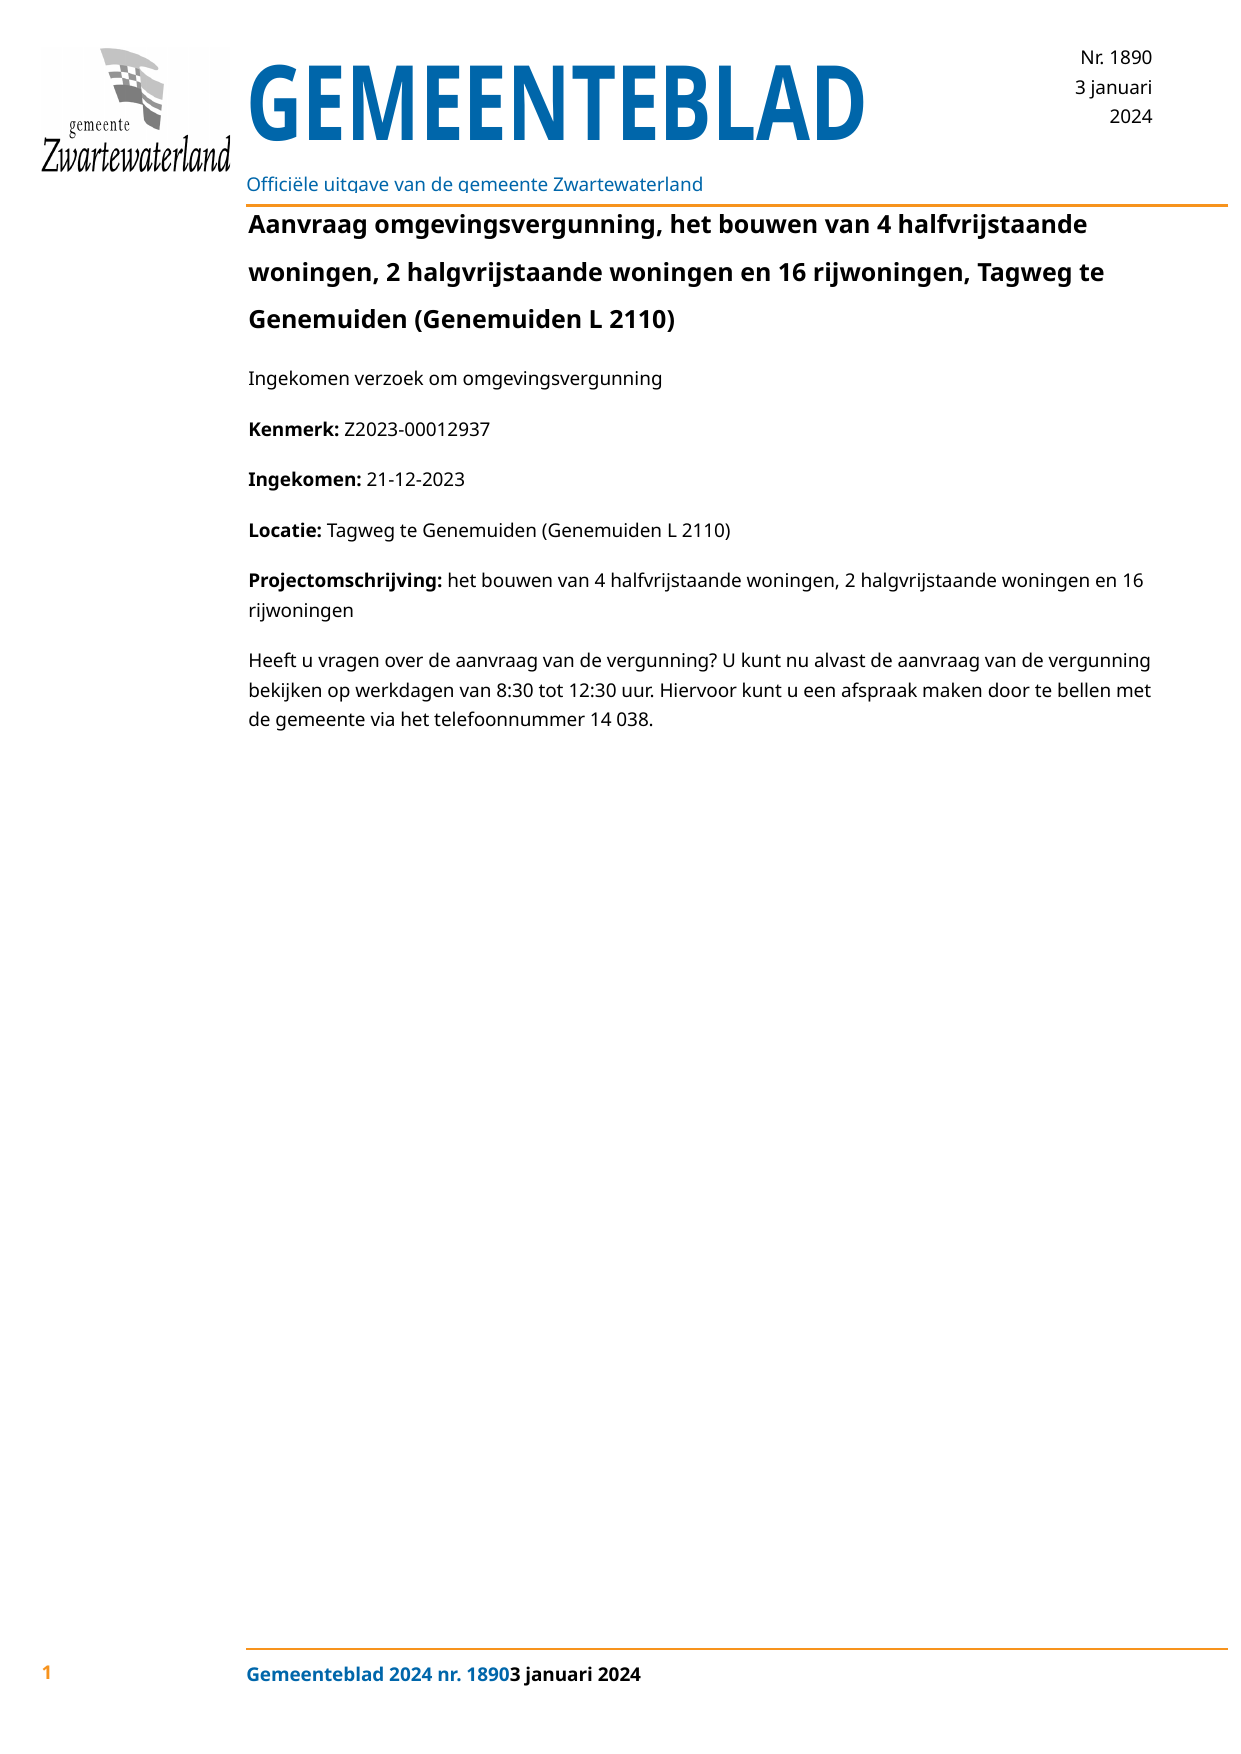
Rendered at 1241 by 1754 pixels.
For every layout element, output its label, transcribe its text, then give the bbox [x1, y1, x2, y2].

text Heeft u vragen over de aanvraag van de vergunning? U kunt nu alvast de aanvraag van de vergunning bekijken op werkdagen van 8:30 tot 12:30 uur. Hiervoor kunt u een afspraak maken door te bellen met de gemeente via het telefoonnummer 14 038. [248, 647, 1152, 732]
text Ingekomen verzoek om omgevingsvergunning [248, 366, 1152, 391]
text Aanvraag omgevingsvergunning, het bouwen van 4 halfvrijstaande woningen, 2 halgvrijstaande woningen en 16 rijwoningen, Tagweg te Genemuiden (Genemuiden L 2110) [248, 207, 1152, 336]
picture [41, 47, 231, 172]
text Kenmerk: Z2023-00012937 [248, 416, 1152, 442]
text Locatie: Tagweg te Genemuiden (Genemuiden L 2110) [248, 517, 1152, 542]
text Projectomschrijving: het bouwen van 4 halfvrijstaande woningen, 2 halgvrijstaande woningen en 16 rijwoningen [248, 567, 1152, 622]
text Ingekomen: 21-12-2023 [248, 466, 1152, 492]
